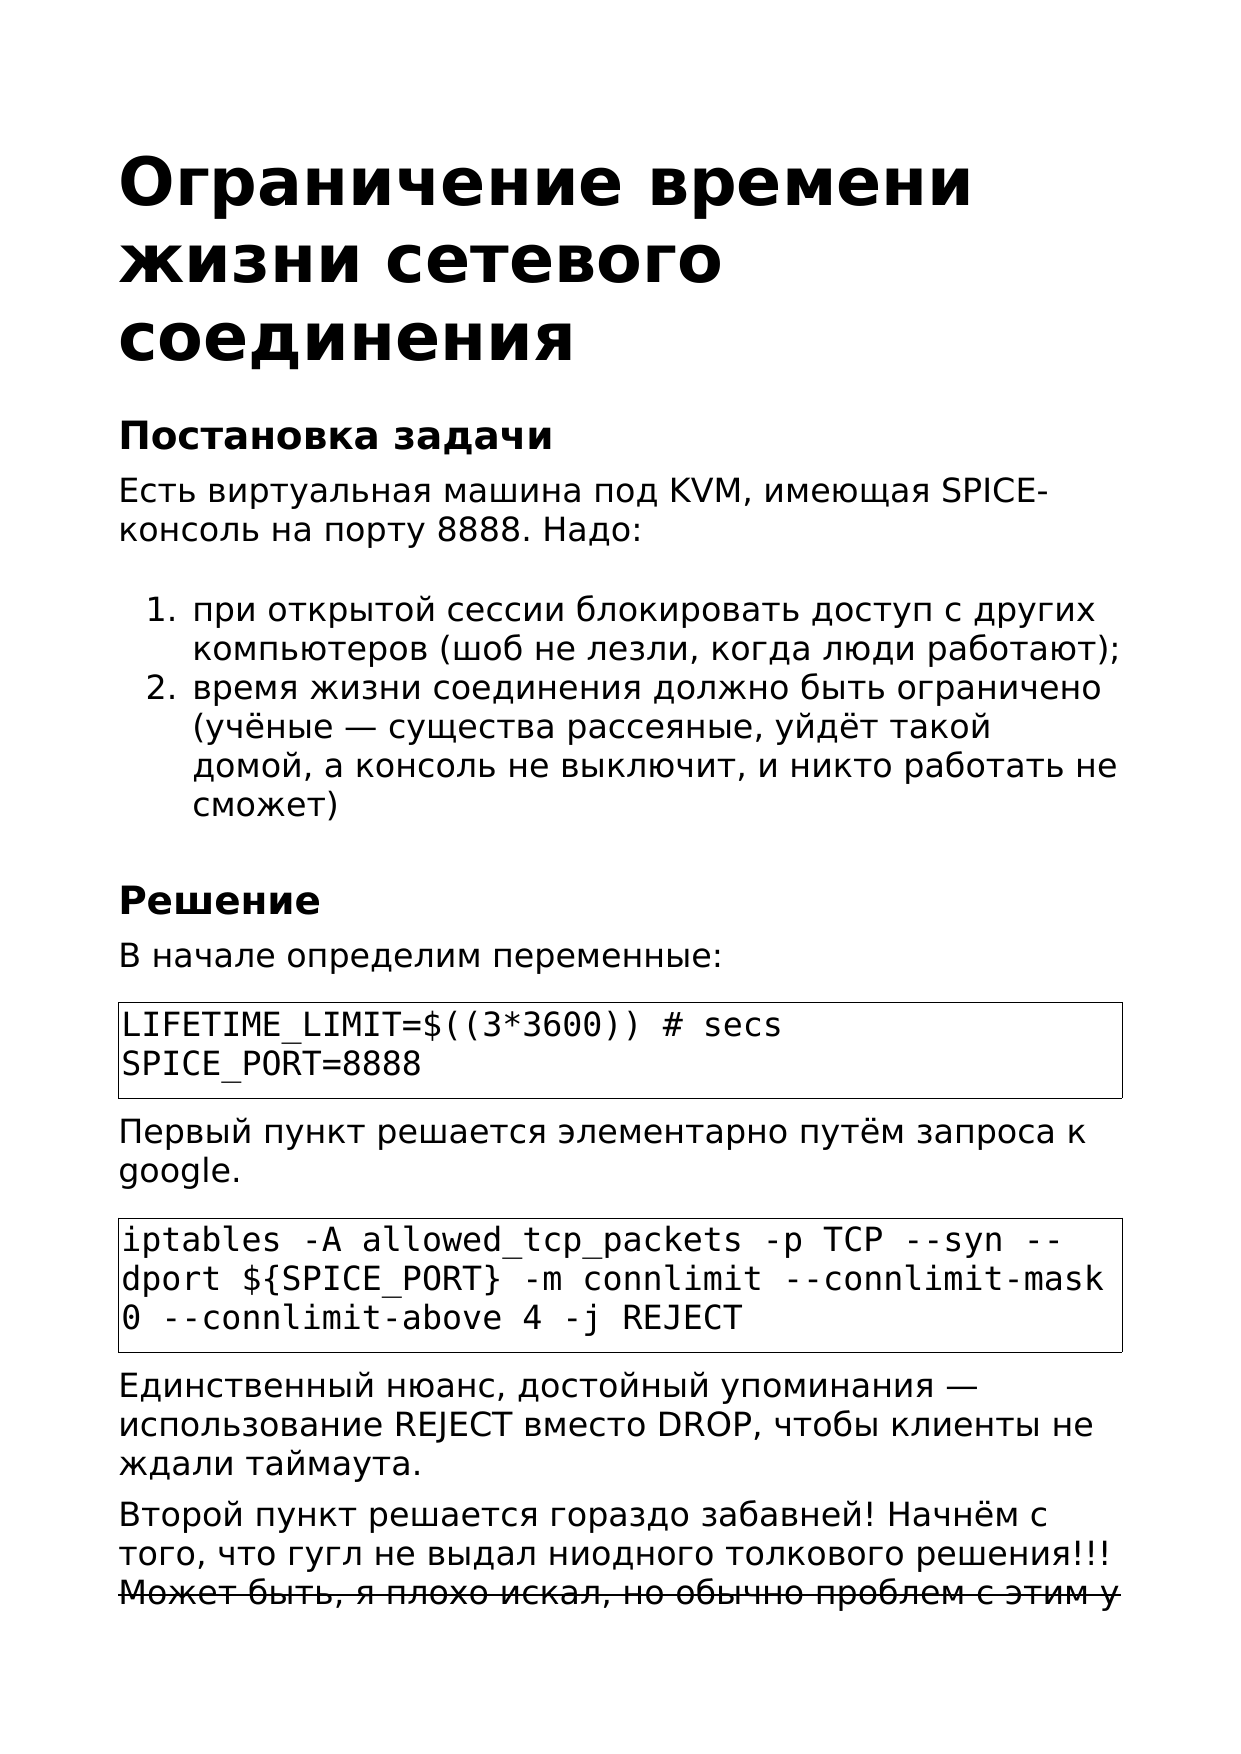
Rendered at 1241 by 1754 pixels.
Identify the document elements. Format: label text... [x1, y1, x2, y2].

table_header iptables -A allowed_tcp_packets -p TCP --syn --dport ${SPICE_PORT} -m connlimit --connlimit-mask 0 --connlimit-above 4 -j REJECT [119, 1219, 1122, 1352]
text Второй пункт решается гораздо забавней! Начнём с того, что гугл не выдал ниодного толкового решения!!! Может быть, я плохо искал, но обычно проблем с этим у [118, 1496, 1122, 1612]
table_header LIFETIME_LIMIT=$((3*3600)) # secs SPICE_PORT=8888 [119, 1003, 1122, 1098]
subtitle Постановка задачи [118, 413, 1122, 459]
text Есть виртуальная машина под KVM, имеющая SPICE-консоль на порту 8888. Надо: [118, 471, 1122, 549]
list время жизни соединения должно быть ограничено (учёные — существа рассеяные, уйдёт такой домой, а консоль не выключит, и никто работать не сможет) [177, 668, 1122, 824]
text Первый пункт решается элементарно путём запроса к google. [118, 1113, 1122, 1190]
text Единственный нюанс, достойный упоминания — использование REJECT вместо DROP, чтобы клиенты не ждали таймаута. [118, 1367, 1122, 1483]
subtitle Ограничение времени жизни сетевого соединения [118, 143, 1122, 376]
subtitle Решение [118, 878, 1122, 924]
text В начале определим переменные: [118, 936, 1122, 975]
list при открытой сессии блокировать доступ с других компьютеров (шоб не лезли, когда люди работают); [177, 591, 1122, 668]
